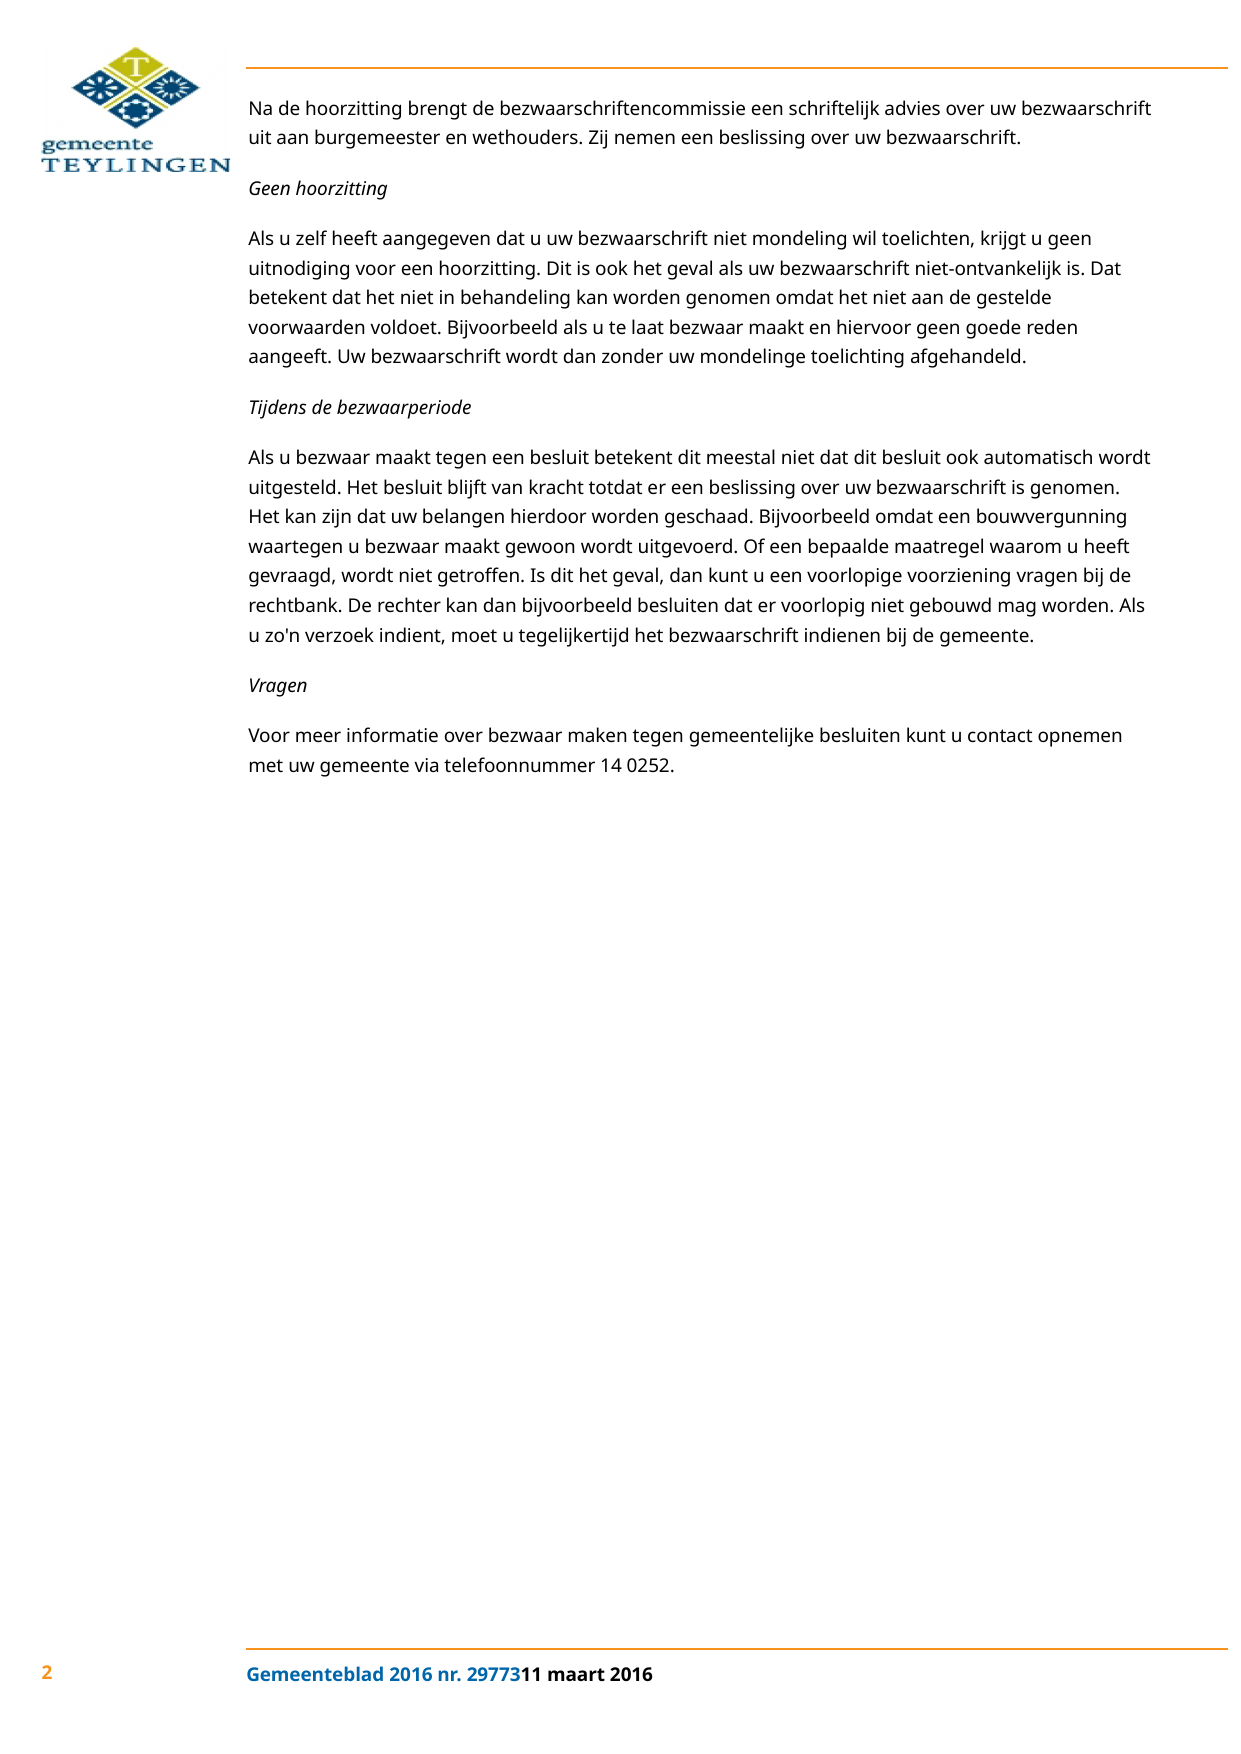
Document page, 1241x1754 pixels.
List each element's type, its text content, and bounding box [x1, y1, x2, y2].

text Na de hoorzitting brengt de bezwaarschriftencommissie een schriftelijk advies over uw bezwaarschrift uit aan burgemeester en wethouders. Zij nemen een beslissing over uw bezwaarschrift. [248, 95, 1152, 150]
text Vragen [248, 672, 1152, 698]
text Geen hoorzitting [248, 175, 1152, 201]
text Als u zelf heeft aangegeven dat u uw bezwaarschrift niet mondeling wil toelichten, krijgt u geen uitnodiging voor een hoorzitting. Dit is ook het geval als uw bezwaarschrift niet-ontvankelijk is. Dat betekent dat het niet in behandeling kan worden genomen omdat het niet aan de gestelde voorwaarden voldoet. Bijvoorbeeld als u te laat bezwaar maakt en hiervoor geen goede reden aangeeft. Uw bezwaarschrift wordt dan zonder uw mondelinge toelichting afgehandeld. [248, 225, 1152, 369]
text Als u bezwaar maakt tegen een besluit betekent dit meestal niet dat dit besluit ook automatisch wordt uitgesteld. Het besluit blijft van kracht totdat er een beslissing over uw bezwaarschrift is genomen. Het kan zijn dat uw belangen hierdoor worden geschaad. Bijvoorbeeld omdat een bouwvergunning waartegen u bezwaar maakt gewoon wordt uitgevoerd. Of een bepaalde maatregel waarom u heeft gevraagd, wordt niet getroffen. Is dit het geval, dan kunt u een voorlopige voorziening vragen bij de rechtbank. De rechter kan dan bijvoorbeeld besluiten dat er voorlopig niet gebouwd mag worden. Als u zo'n verzoek indient, moet u tegelijkertijd het bezwaarschrift indienen bij de gemeente. [248, 444, 1152, 648]
text Voor meer informatie over bezwaar maken tegen gemeentelijke besluiten kunt u contact opnemen met uw gemeente via telefoonnummer 14 0252. [248, 723, 1152, 778]
text Tijdens de bezwaarperiode [248, 394, 1152, 420]
picture [41, 47, 231, 172]
